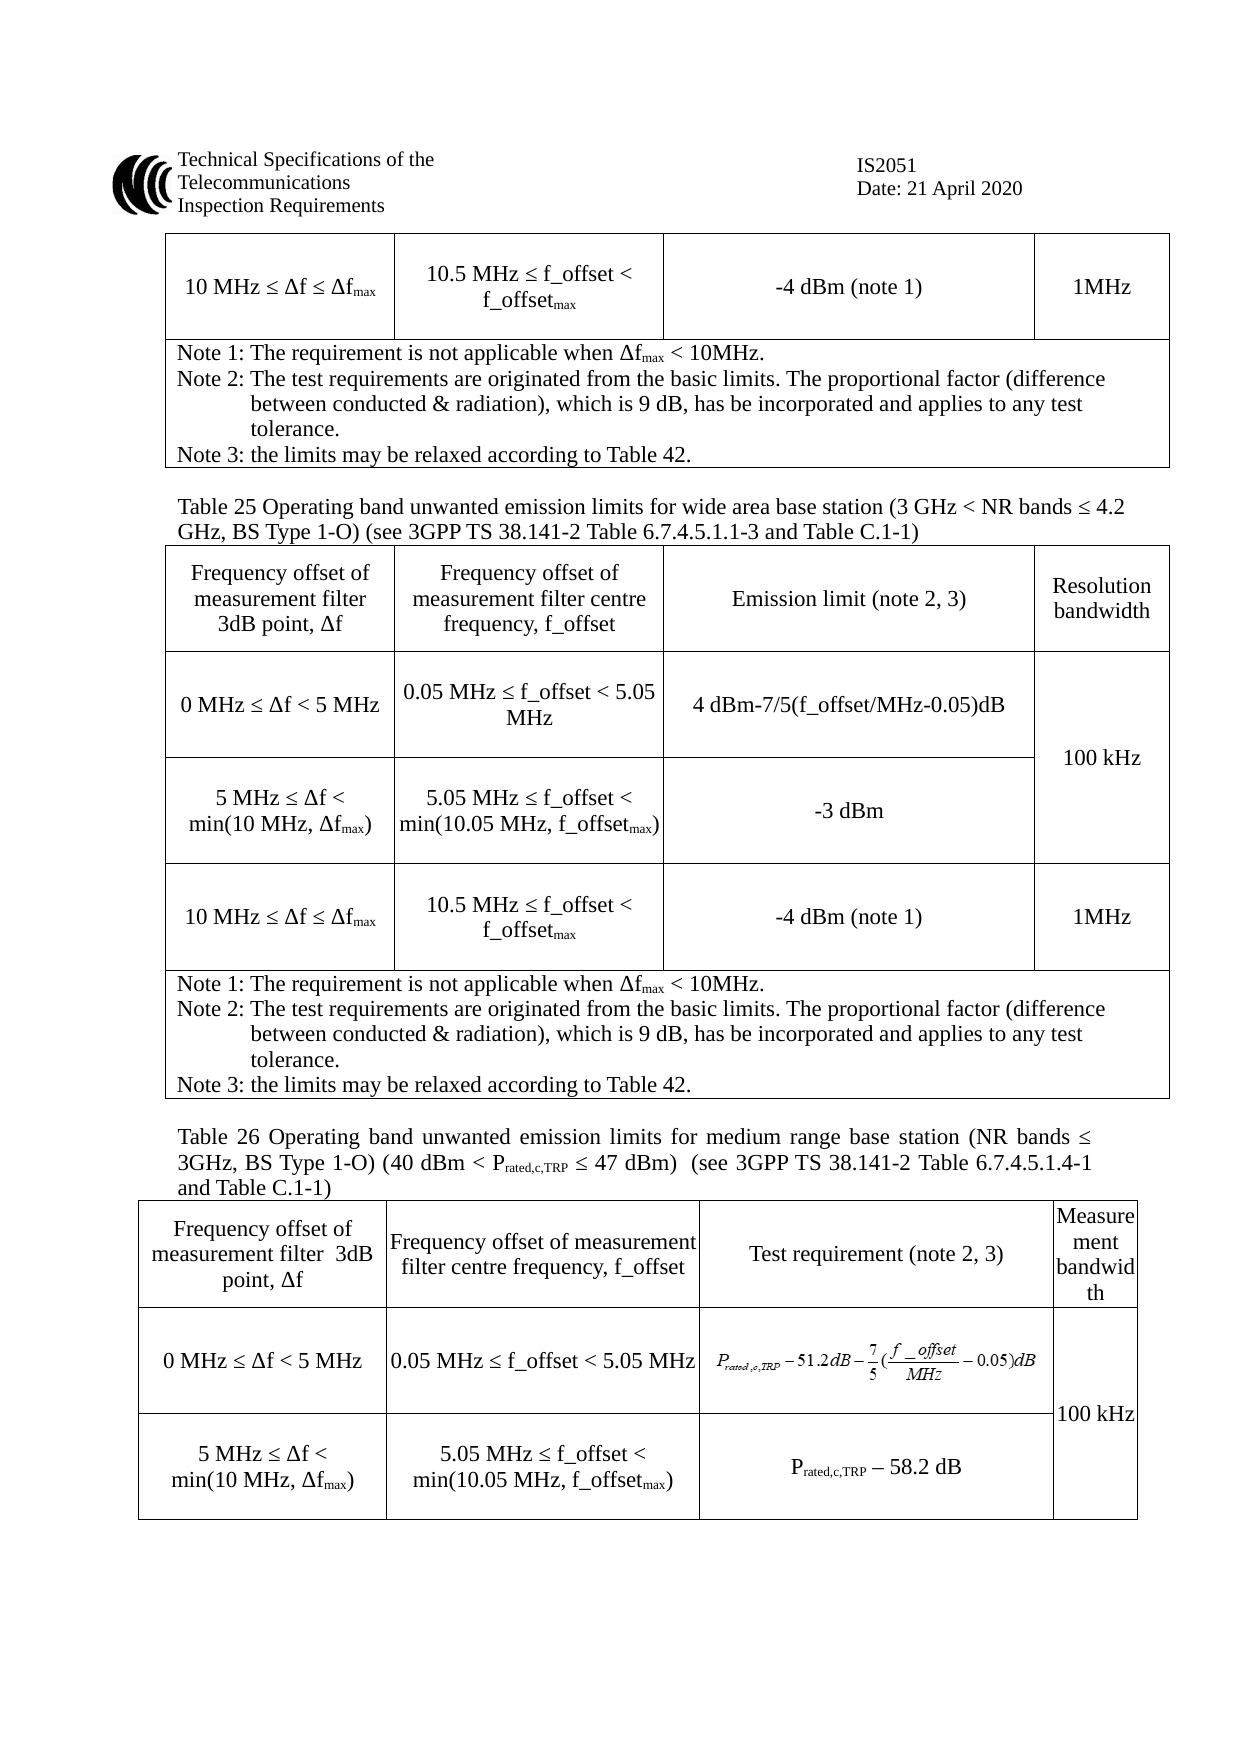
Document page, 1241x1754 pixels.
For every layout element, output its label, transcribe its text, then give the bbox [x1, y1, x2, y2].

text Table 26 Operating band unwanted emission limits for medium range base station (NR bands ≤ 3GHz, BS Type 1-O) (40 dBm < Prated,c,TRP ≤ 47 dBm) (see 3GPP TS 38.141-2 Table 6.7.4.5.1.4-1 and Table C.1-1) [177, 1124, 1092, 1200]
table_cell 100 kHz [1054, 1308, 1137, 1519]
table_cell 0 MHz ≤ Δf < 5 MHz [166, 652, 394, 757]
table_header Frequency offset of measurement filter 3dB point, Δf [139, 1201, 386, 1307]
table_cell 0 MHz ≤ Δf < 5 MHz [139, 1308, 386, 1413]
table_cell 4 dBm-7/5(f_offset/MHz-0.05)dB [664, 652, 1034, 757]
table_header Frequency offset of measurement filter centre frequency, f_offset [395, 546, 663, 651]
table_header Frequency offset of measurement filter centre frequency, f_offset [387, 1201, 699, 1307]
table_cell 0.05 MHz ≤ f_offset < 5.05 MHz [395, 652, 663, 757]
table_cell 5.05 MHz ≤ f_offset < min(10.05 MHz, f_offsetmax) [395, 758, 663, 863]
table_cell 0.05 MHz ≤ f_offset < 5.05 MHz [387, 1308, 699, 1413]
table_cell [700, 1308, 1053, 1413]
table_cell Note 1: The requirement is not applicable when Δfmax < 10MHz. Note 2: The test requirements are originated from the basic limits. The proportional factor (difference between conducted & radiation), which is 9 dB, has be incorporated and applies to any test tolerance. Note 3: the limits may be relaxed according to Table 42. [166, 340, 1169, 467]
table_header Frequency offset of measurement filter 3dB point, Δf [166, 546, 394, 651]
picture [712, 1339, 1041, 1382]
table_cell 100 kHz [1035, 652, 1169, 863]
table_header Test requirement (note 2, 3) [700, 1201, 1053, 1307]
table_cell -4 dBm (note 1) [664, 864, 1034, 969]
table_cell 10 MHz ≤ Δf ≤ Δfmax [166, 864, 394, 969]
table_header Resolution bandwidth [1035, 546, 1169, 651]
table_cell 5 MHz ≤ Δf < min(10 MHz, Δfmax) [139, 1414, 386, 1519]
table_cell 10.5 MHz ≤ f_offset < f_offsetmax [395, 864, 663, 969]
table_cell Note 1: The requirement is not applicable when Δfmax < 10MHz. Note 2: The test requirements are originated from the basic limits. The proportional factor (difference between conducted & radiation), which is 9 dB, has be incorporated and applies to any test tolerance. Note 3: the limits may be relaxed according to Table 42. [166, 971, 1169, 1098]
table_cell 10 MHz ≤ Δf ≤ Δfmax [166, 234, 394, 339]
table_cell 10.5 MHz ≤ f_offset < f_offsetmax [395, 234, 663, 339]
table_cell 1MHz [1035, 864, 1169, 969]
table_cell -3 dBm [664, 758, 1034, 863]
table_header Emission limit (note 2, 3) [664, 546, 1034, 651]
table_cell 5.05 MHz ≤ f_offset < min(10.05 MHz, f_offsetmax) [387, 1414, 699, 1519]
table_header Measurement bandwidth [1054, 1201, 1137, 1307]
table_cell 5 MHz ≤ Δf < min(10 MHz, Δfmax) [166, 758, 394, 863]
table_cell 1MHz [1035, 234, 1169, 339]
table_cell Prated,c,TRP – 58.2 dB [700, 1414, 1053, 1519]
table_cell -4 dBm (note 1) [664, 234, 1034, 339]
text Table 25 Operating band unwanted emission limits for wide area base station (3 GHz < NR bands ≤ 4.2 GHz, BS Type 1-O) (see 3GPP TS 38.141-2 Table 6.7.4.5.1.1-3 and Table C.1-1) [177, 494, 1137, 544]
